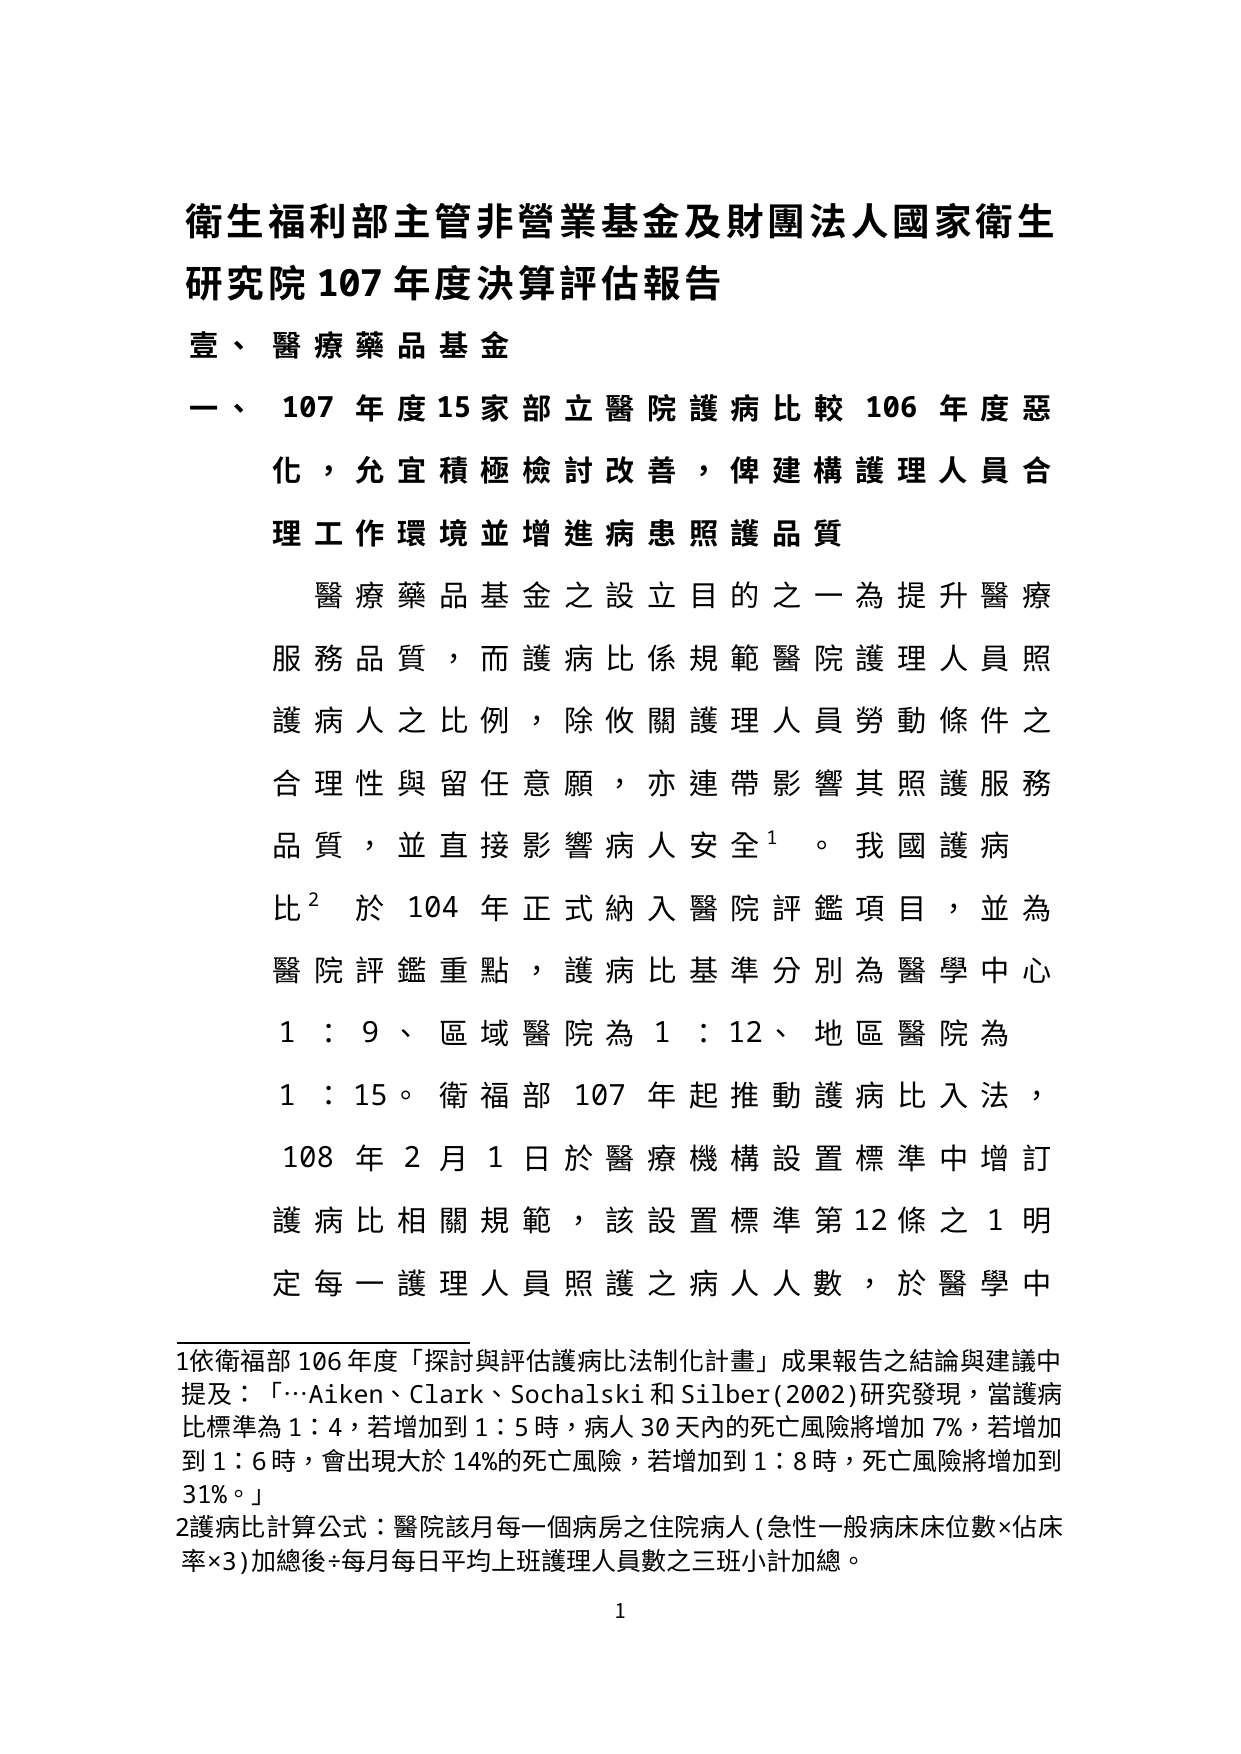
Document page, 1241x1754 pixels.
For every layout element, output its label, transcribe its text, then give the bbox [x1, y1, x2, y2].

text 衛生福利部主管非營業基金及財團法人國家衛生研究院107年度決算評估報告 [183, 177, 1058, 302]
text 依衛福部106年度「探討與評估護病比法制化計畫」成果報告之結論與建議中提及：「…Aiken、Clark、Sochalski和Silber(2002)研究發現，當護病比標準為1：4，若增加到1：5時，病人30天內的死亡風險將增加7%，若增加到1：6時，會出現大於14%的死亡風險，若增加到1：8時，死亡風險將增加到31%。」 [174, 1343, 1063, 1510]
text 醫療藥品基金之設立目的之一為提升醫療服務品質，而護病比係規範醫院護理人員照護病人之比例，除攸關護理人員勞動條件之合理性與留任意願，亦連帶影響其照護服務品質，並直接影響病人安全。我國護病比於104年正式納入醫院評鑑項目，並為醫院評鑑重點，護病比基準分別為醫學中心1：9、區域醫院為1：12、地區醫院為1：15。衛福部107年起推動護病比入法，108年2月1日於醫療機構設置標準中增訂護病比相關規範，該設置標準第12條之1明定每一護理人員照護之病人人數，於醫學中心應在9人以下、區域醫院及精神科教學醫院應在12人以下、地區醫院及精神科醫院應在15人以下。經查，107年度26家部立醫院中有15家護病比較106年度惡化。說明如次： [242, 552, 1058, 1302]
text 壹、醫療藥品基金 [183, 302, 1058, 365]
text 護病比計算公式：醫院該月每一個病房之住院病人(急性一般病床床位數×佔床率×3)加總後÷每月每日平均上班護理人員數之三班小計加總。 [174, 1510, 1063, 1577]
text 一、107年度15家部立醫院護病比較106年度惡化，允宜積極檢討改善，俾建構護理人員合理工作環境並增進病患照護品質 [183, 365, 1058, 552]
